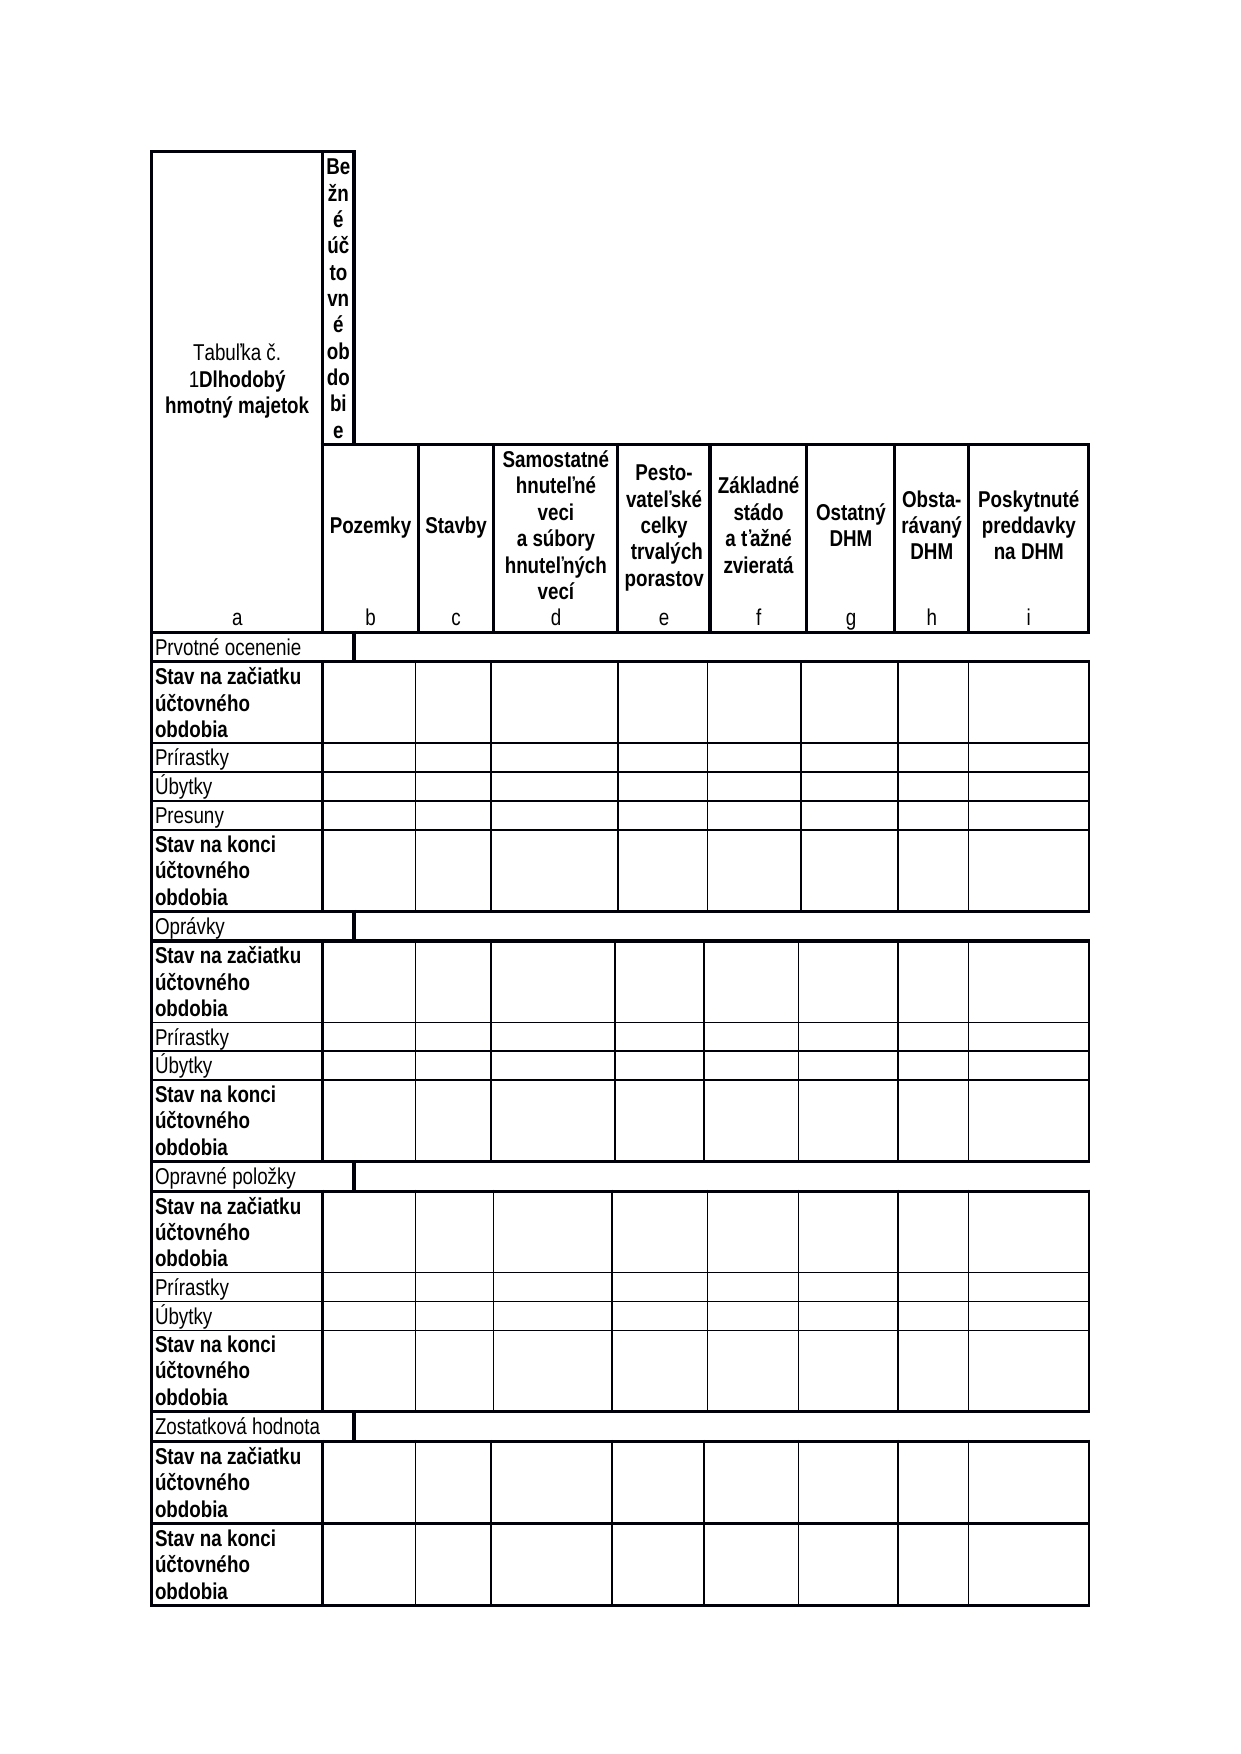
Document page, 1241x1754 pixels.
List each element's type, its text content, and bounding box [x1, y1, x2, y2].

table_cell [619, 831, 707, 910]
table_cell [969, 1052, 1088, 1079]
table_cell Prírastky [153, 744, 321, 771]
table_cell e [619, 604, 708, 631]
table_cell [802, 802, 897, 829]
table_cell [416, 1273, 493, 1301]
table_cell [708, 1302, 798, 1329]
table_cell [324, 1023, 415, 1050]
table_cell c [420, 604, 492, 631]
table_cell [324, 1331, 415, 1410]
table_cell [416, 1302, 493, 1329]
table_cell [494, 1193, 611, 1272]
table_cell [899, 802, 968, 829]
table_cell [969, 1023, 1088, 1050]
table_cell [492, 1525, 611, 1604]
table_cell [705, 1052, 798, 1079]
table_cell [324, 1443, 415, 1522]
table_cell [324, 943, 415, 1021]
table_cell [619, 802, 707, 829]
table_cell [416, 1443, 490, 1522]
table_cell Prírastky [153, 1023, 321, 1050]
table_cell [708, 663, 800, 742]
table_cell [899, 1023, 968, 1050]
table_header Tabuľka č. 1Dlhodobý hmotný majetok [153, 153, 321, 604]
table_cell [416, 663, 490, 742]
table_cell [899, 663, 968, 742]
table_cell Pesto-vateľské celky trvalých porastov [619, 446, 708, 604]
table_cell [969, 1331, 1088, 1410]
table_cell [324, 1052, 415, 1079]
table_cell f [712, 604, 805, 631]
table_cell [324, 663, 415, 742]
table_header Bežné účtovné obdobie [324, 153, 352, 443]
table_cell [799, 1023, 897, 1050]
table_cell [613, 1273, 707, 1301]
table_cell [899, 831, 968, 910]
table_cell [324, 802, 415, 829]
table_cell Presuny [153, 802, 321, 829]
table_cell [969, 1443, 1088, 1522]
table_cell [613, 1193, 707, 1272]
table_cell [708, 773, 800, 800]
table_cell Stav na konci účtovného obdobia [153, 1331, 321, 1410]
table_cell [708, 1331, 798, 1410]
table_cell [492, 773, 617, 800]
table_cell [416, 744, 490, 771]
table_cell [616, 1081, 703, 1160]
table_cell [969, 1193, 1088, 1272]
table_cell [613, 1331, 707, 1410]
table_cell [969, 744, 1088, 771]
table_cell [616, 943, 703, 1021]
table_cell Stav na začiatku účtovného obdobia [153, 663, 321, 742]
table_cell [324, 744, 415, 771]
table_cell Obsta-rávaný DHM [896, 446, 967, 604]
table_cell [708, 744, 800, 771]
table_cell [899, 1081, 968, 1160]
table_cell Úbytky [153, 773, 321, 800]
table_cell [799, 1052, 897, 1079]
table_cell Stav na konci účtovného obdobia [153, 831, 321, 910]
table_cell [969, 802, 1088, 829]
table_cell [799, 1081, 897, 1160]
table_cell [705, 943, 798, 1021]
table_cell Stav na konci účtovného obdobia [153, 1081, 321, 1160]
table_cell Ostatný DHM [808, 446, 893, 604]
table_cell [708, 831, 800, 910]
table_cell Úbytky [153, 1302, 321, 1329]
table_cell [969, 663, 1088, 742]
table_cell [619, 744, 707, 771]
table_cell [416, 1052, 490, 1079]
table_cell [616, 1023, 703, 1050]
table_cell [899, 943, 968, 1021]
table_cell [899, 1331, 968, 1410]
table_cell [969, 943, 1088, 1021]
table_cell Úbytky [153, 1052, 321, 1079]
table_cell [613, 1443, 703, 1522]
table_cell [494, 1331, 611, 1410]
table_cell [416, 1525, 490, 1604]
table_cell [416, 1331, 493, 1410]
table_cell [705, 1525, 798, 1604]
table_cell Stav na začiatku účtovného obdobia [153, 1443, 321, 1522]
table_cell [969, 1273, 1088, 1301]
table_cell [416, 773, 490, 800]
table_cell [969, 1302, 1088, 1329]
table_cell [416, 1023, 490, 1050]
table_cell Stav na začiatku účtovného obdobia [153, 1193, 321, 1272]
table_cell Stav na konci účtovného obdobia [153, 1525, 321, 1604]
table_cell [899, 773, 968, 800]
table_cell a [153, 604, 321, 631]
table_cell [899, 1273, 968, 1301]
table_cell [799, 943, 897, 1021]
table_cell Prvotné ocenenie [153, 634, 352, 660]
table_cell [705, 1023, 798, 1050]
table_cell [494, 1273, 611, 1301]
table_cell [899, 1193, 968, 1272]
table_cell [492, 1052, 614, 1079]
table_cell Oprávky [153, 913, 352, 939]
table_cell [324, 1193, 415, 1272]
table_cell [324, 1273, 415, 1301]
table_cell d [495, 604, 616, 631]
table_cell [799, 1331, 897, 1410]
table_cell [969, 773, 1088, 800]
table_cell [619, 663, 707, 742]
table_cell [799, 1273, 897, 1301]
table_cell [324, 773, 415, 800]
table_cell [613, 1302, 707, 1329]
table_cell [492, 943, 614, 1021]
table_cell Samostatné hnuteľné veci a súbory hnuteľných vecí [495, 446, 616, 604]
table_cell Opravné položky [153, 1163, 352, 1189]
table_cell [616, 1052, 703, 1079]
table_cell [416, 831, 490, 910]
table_cell Pozemky [324, 446, 417, 604]
table_cell [899, 1052, 968, 1079]
table_cell [492, 802, 617, 829]
table_cell [416, 1193, 493, 1272]
table_cell [969, 1525, 1088, 1604]
table_cell [492, 1443, 611, 1522]
table_cell [324, 1525, 415, 1604]
table_cell h [896, 604, 967, 631]
table_cell Prírastky [153, 1273, 321, 1301]
table_cell Základné stádo a ťažné zvieratá [712, 446, 805, 604]
table_cell [619, 773, 707, 800]
table_cell Poskytnuté preddavky na DHM [970, 446, 1087, 604]
table_cell [492, 663, 617, 742]
table_cell [899, 1525, 968, 1604]
table_cell [799, 1525, 897, 1604]
table_cell [969, 831, 1088, 910]
table_cell [492, 744, 617, 771]
table_cell [492, 831, 617, 910]
table_cell [416, 943, 490, 1021]
table_cell [708, 1273, 798, 1301]
table_cell Stavby [420, 446, 492, 604]
table_cell [705, 1081, 798, 1160]
table_cell [705, 1443, 798, 1522]
table_cell [802, 831, 897, 910]
table_cell [324, 831, 415, 910]
table_cell [492, 1023, 614, 1050]
table_cell b [324, 604, 417, 631]
table_cell [613, 1525, 703, 1604]
table_cell [324, 1081, 415, 1160]
table_cell [899, 1443, 968, 1522]
table_cell [899, 744, 968, 771]
table_cell Stav na začiatku účtovného obdobia [153, 943, 321, 1021]
table_cell [324, 1302, 415, 1329]
table_cell [799, 1302, 897, 1329]
table_cell [708, 1193, 798, 1272]
table_cell [799, 1193, 897, 1272]
table_cell [708, 802, 800, 829]
table_cell [899, 1302, 968, 1329]
table_cell g [808, 604, 893, 631]
table_cell [492, 1081, 614, 1160]
table_cell Zostatková hodnota [153, 1413, 352, 1440]
table_cell i [970, 604, 1087, 631]
table_cell [802, 773, 897, 800]
table_cell [969, 1081, 1088, 1160]
table_cell [416, 1081, 490, 1160]
table_cell [799, 1443, 897, 1522]
table_cell [802, 744, 897, 771]
table_cell [494, 1302, 611, 1329]
table_cell [802, 663, 897, 742]
table_cell [416, 802, 490, 829]
